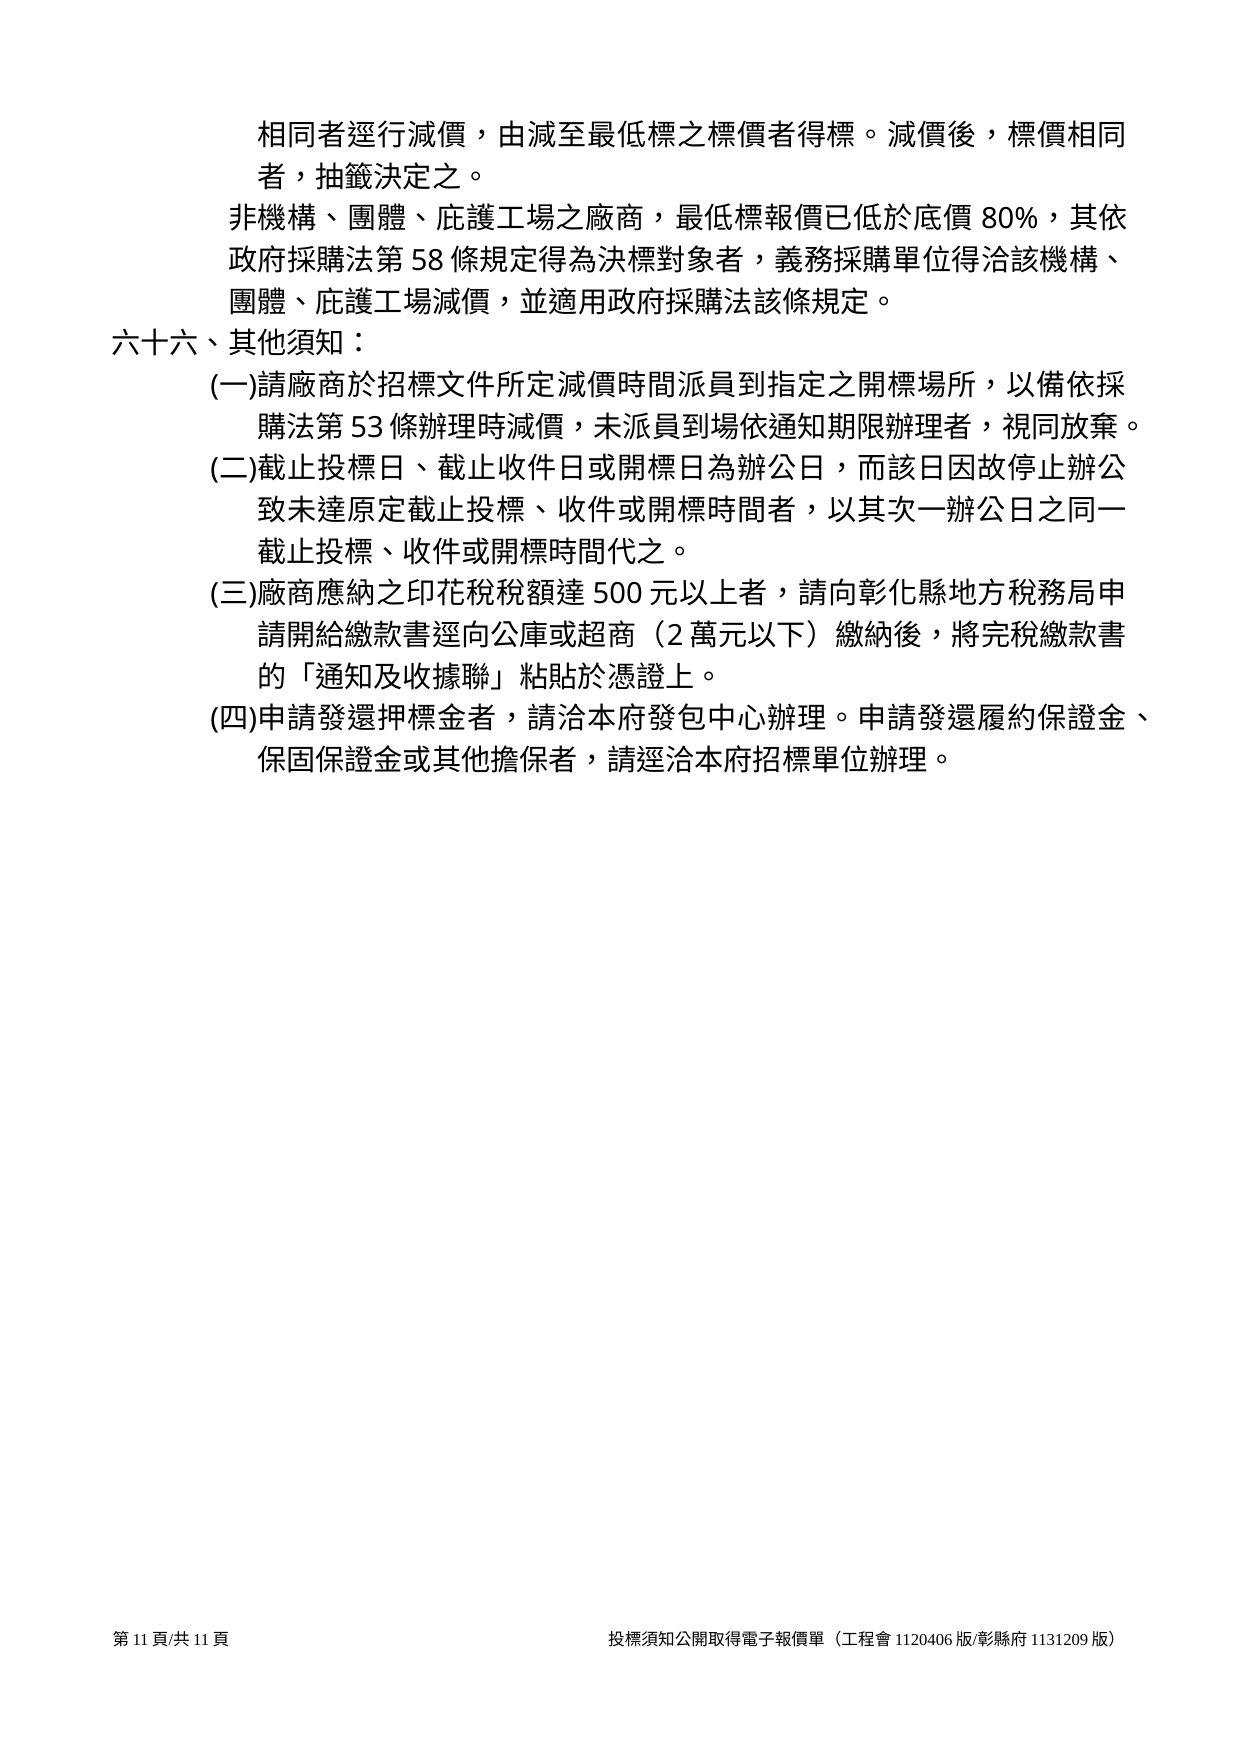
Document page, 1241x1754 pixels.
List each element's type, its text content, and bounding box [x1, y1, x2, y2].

subtitle 請廠商於招標文件所定減價時間派員到指定之開標場所，以備依採購法第53條辦理時減價，未派員到場依通知期限辦理者，視同放棄。 [257, 362, 1128, 446]
subtitle 截止投標日、截止收件日或開標日為辦公日，而該日因故停止辦公致未達原定截止投標、收件或開標時間者，以其次一辦公日之同一截止投標、收件或開標時間代之。 [257, 446, 1128, 571]
subtitle 其他須知： [228, 321, 1128, 362]
subtitle 廠商應納之印花稅稅額達500元以上者，請向彰化縣地方稅務局申請開給繳款書逕向公庫或超商（2萬元以下）繳納後，將完稅繳款書的「通知及收據聯」粘貼於憑證上。 [257, 571, 1128, 696]
subtitle 申請發還押標金者，請洽本府發包中心辦理。申請發還履約保證金、保固保證金或其他擔保者，請逕洽本府招標單位辦理。 [257, 696, 1128, 779]
subtitle 非機構、團體、庇護工場之廠商，最低標報價已低於底價80%，其依政府採購法第58條規定得為決標對象者，義務採購單位得洽該機構、團體、庇護工場減價，並適用政府採購法該條規定。 [228, 196, 1128, 321]
subtitle 非機構、團體、庇護工場之廠商為最低標，且其標價符合招標文件最低標之決標原則者，如機構、團體、庇護工場僅1家者，義務採購單位應洽該機構、團體、庇護工場減價至最低標之標價決標；2家以上者，義務採購單位應自標價低者起，依序洽各該機構、團體、庇護工場減價1次，由最先減至最低標之標價者得標；2家以上標價相同者逕行減價，由減至最低標之標價者得標。減價後，標價相同者，抽籤決定之。 [257, 112, 1128, 196]
